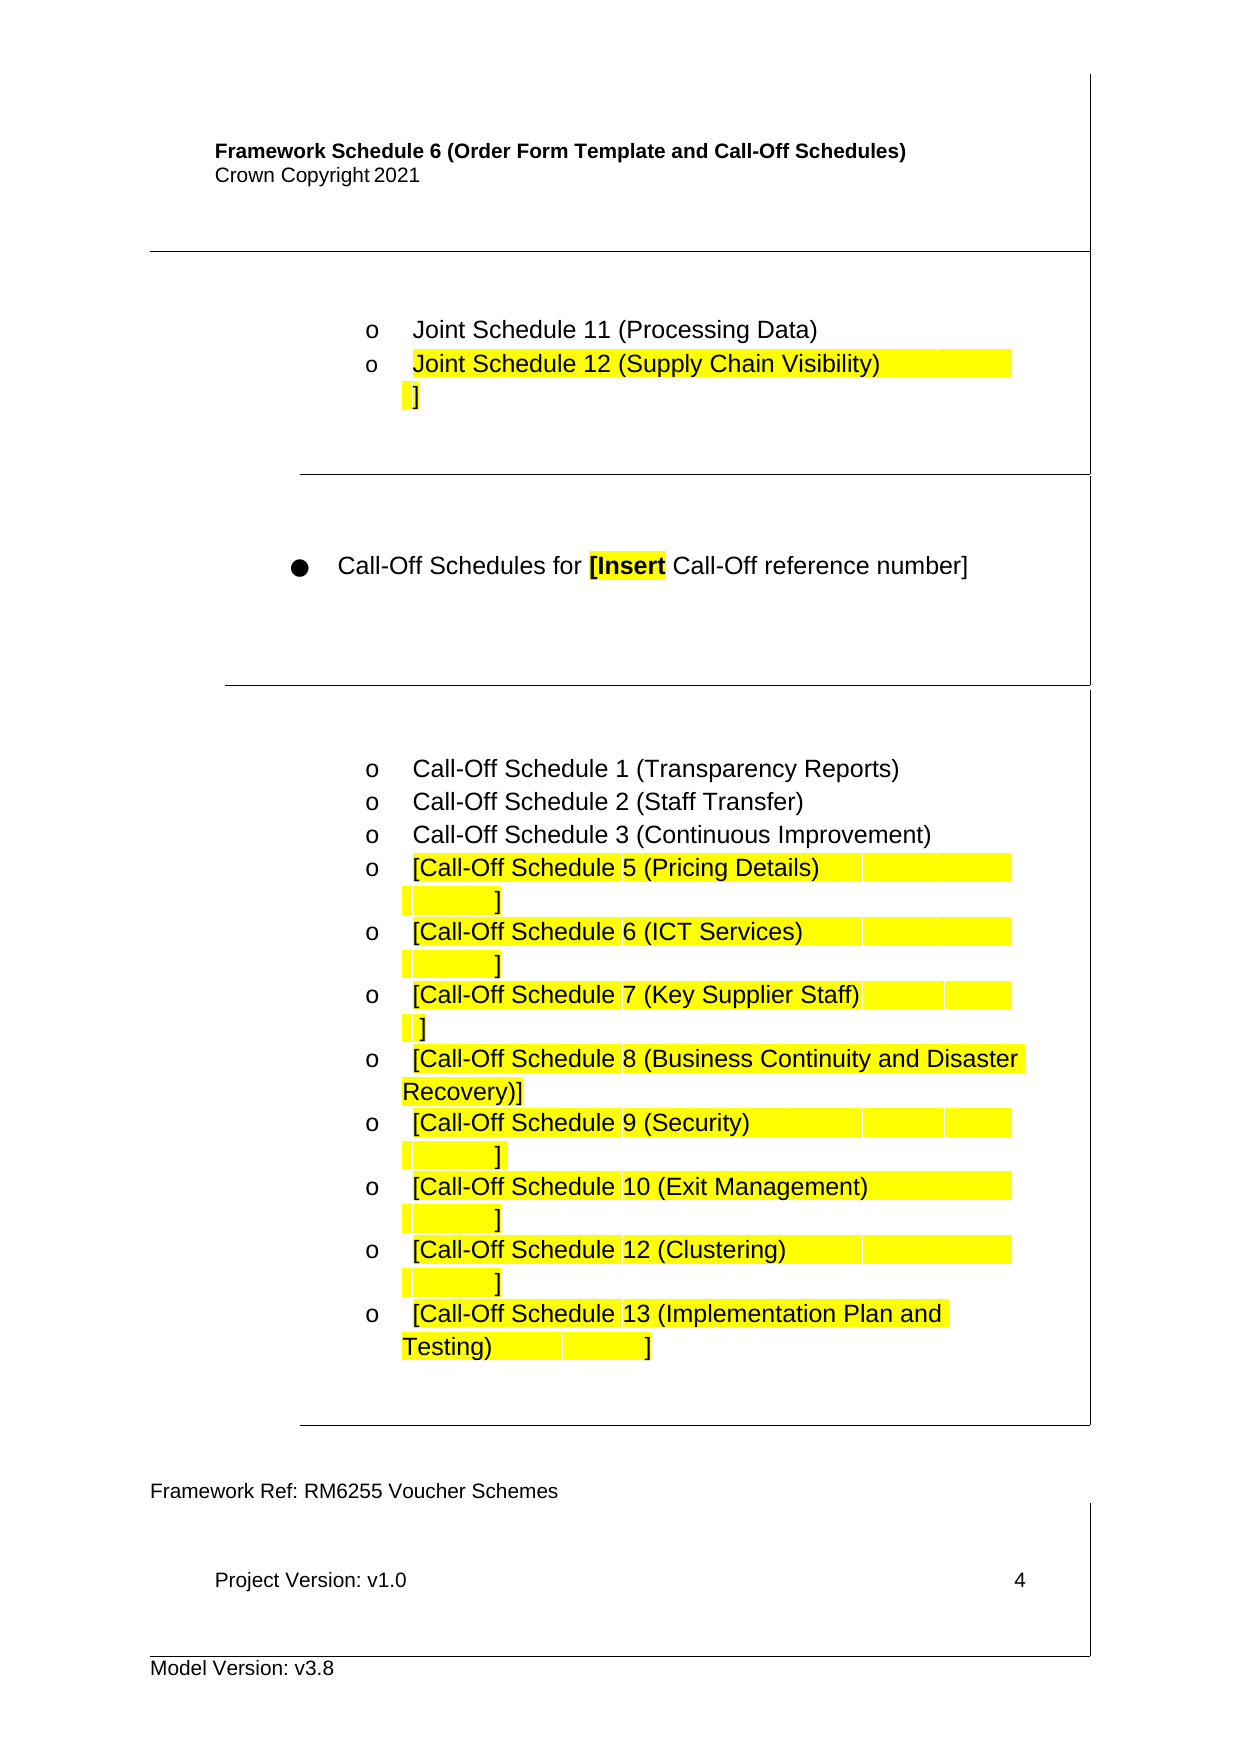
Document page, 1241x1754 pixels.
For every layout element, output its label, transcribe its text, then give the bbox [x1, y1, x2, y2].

list [Call-Off Schedule 13 (Implementation Plan and Testing) ] [300, 1234, 1090, 1425]
list [Call-Off Schedule 10 (Exit Management) ] [300, 1107, 1090, 1171]
list [Call-Off Schedule 5 (Pricing Details) ] [300, 789, 1090, 852]
list [Call-Off Schedule 6 (ICT Services) ] [300, 852, 1090, 916]
list [Call-Off Schedule 8 (Business Continuity and Disaster Recovery)] [300, 979, 1090, 1043]
list Joint Schedule 11 (Processing Data) [300, 251, 1090, 284]
list [Call-Off Schedule 7 (Key Supplier Staff) ] [300, 916, 1090, 979]
list Call-Off Schedules for [Insert Call-Off reference number] [225, 476, 1090, 685]
list [Call-Off Schedule 9 (Security) ] [300, 1043, 1090, 1107]
list Joint Schedule 12 (Supply Chain Visibility) ] [300, 284, 1090, 474]
list [Call-Off Schedule 12 (Clustering) ] [300, 1171, 1090, 1234]
list Call-Off Schedule 3 (Continuous Improvement) [300, 756, 1090, 789]
list Call-Off Schedule 2 (Staff Transfer) [300, 723, 1090, 756]
list Call-Off Schedule 1 (Transparency Reports) [300, 689, 1090, 723]
